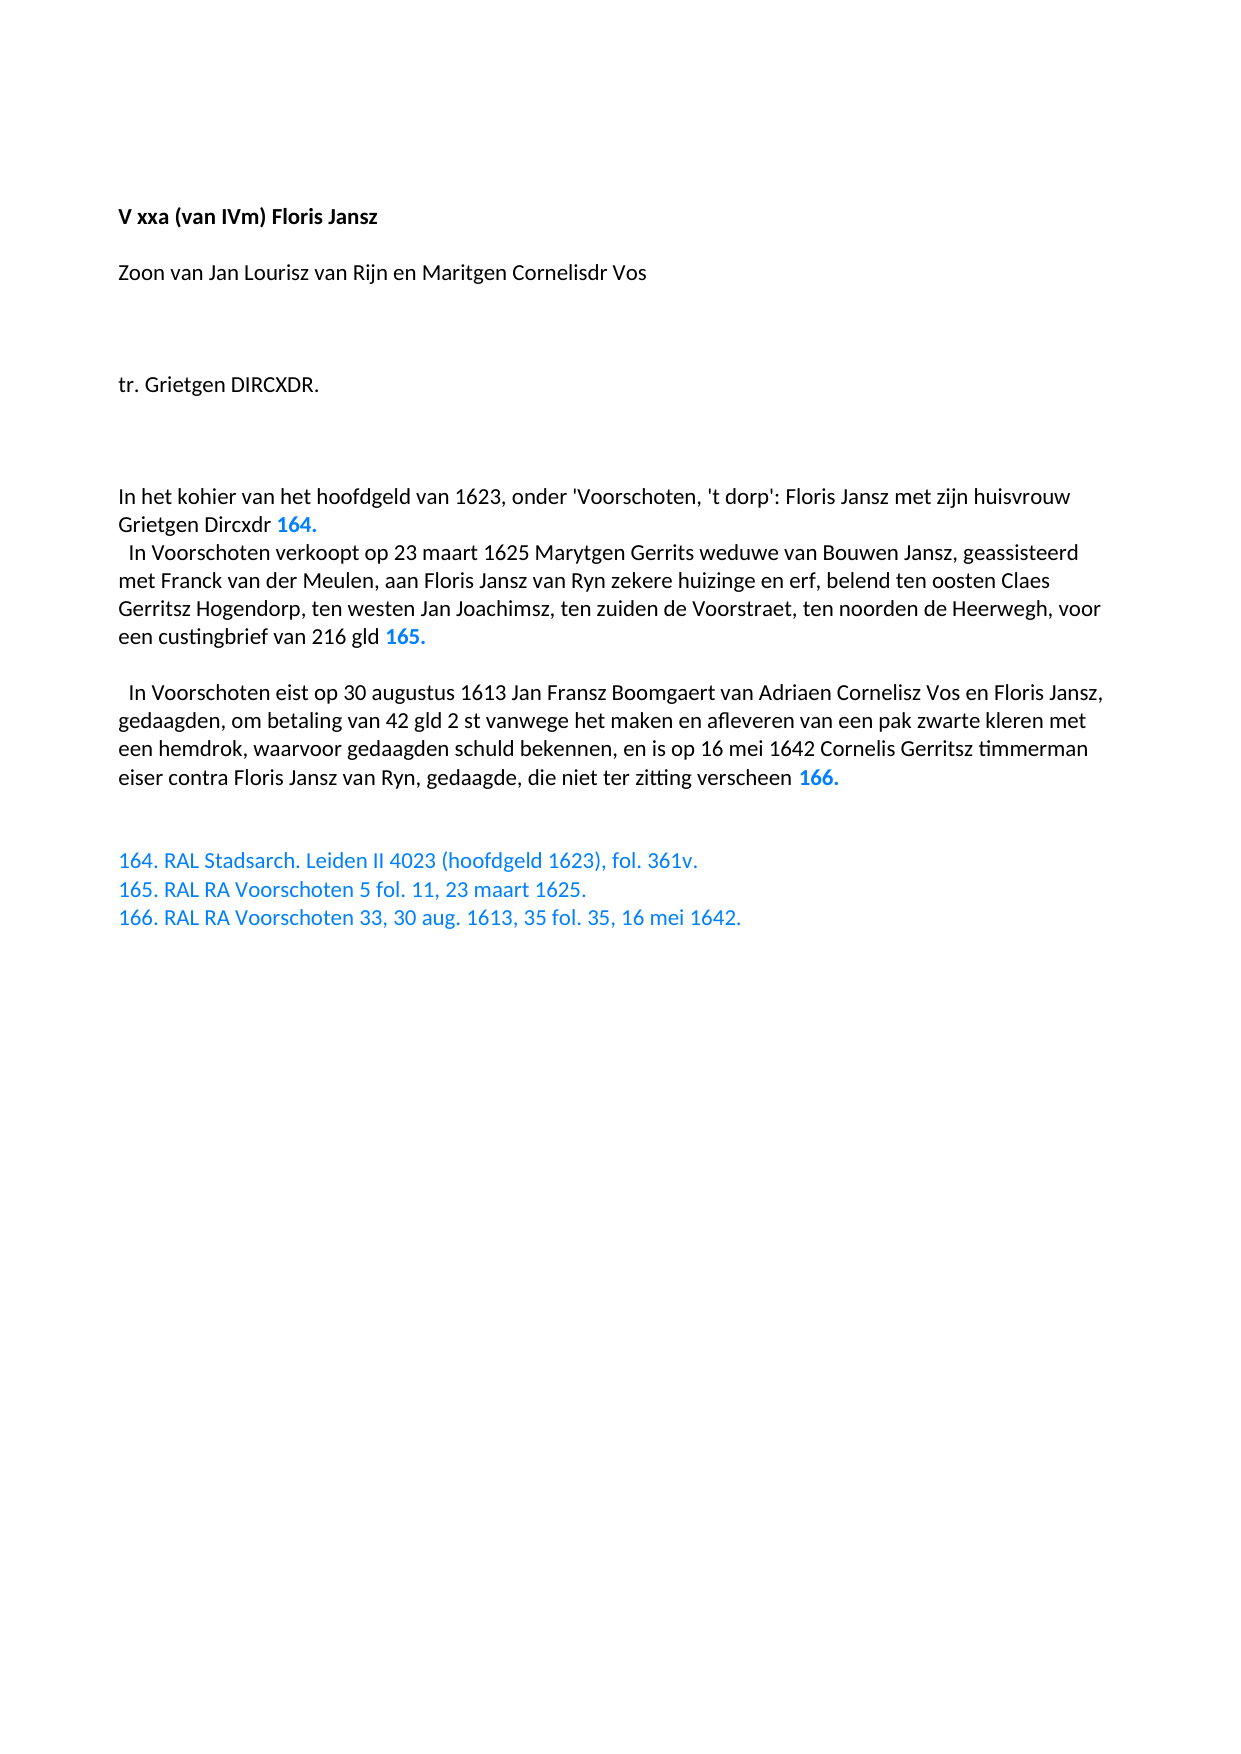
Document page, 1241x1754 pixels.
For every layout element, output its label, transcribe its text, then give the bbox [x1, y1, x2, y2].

text 164. RAL Stadsarch. Leiden II 4023 (hoofdgeld 1623), fol. 361v. [118, 847, 1122, 875]
text In Voorschoten verkoopt op 23 maart 1625 Marytgen Gerrits weduwe van Bouwen Jansz, geassisteerd met Franck van der Meulen, aan Floris Jansz van Ryn zekere huizinge en erf, belend ten oosten Claes Gerritsz Hogendorp, ten westen Jan Joachimsz, ten zuiden de Voorstraet, ten noorden de Heerwegh, voor een custingbrief van 216 gld 165. [118, 538, 1122, 651]
text tr. Grietgen DIRCXDR. [118, 370, 1122, 398]
text 166. RAL RA Voorschoten 33, 30 aug. 1613, 35 fol. 35, 16 mei 1642. [118, 903, 1122, 931]
text Zoon van Jan Lourisz van Rijn en Maritgen Cornelisdr Vos [118, 258, 1122, 286]
text In Voorschoten eist op 30 augustus 1613 Jan Fransz Boomgaert van Adriaen Cornelisz Vos en Floris Jansz, gedaagden, om betaling van 42 gld 2 st vanwege het maken en afleveren van een pak zwarte kleren met een hemdrok, waarvoor gedaagden schuld bekennen, en is op 16 mei 1642 Cornelis Gerritsz timmerman eiser contra Floris Jansz van Ryn, gedaagde, die niet ter zitting verscheen 166. [118, 678, 1122, 791]
text 165. RAL RA Voorschoten 5 fol. 11, 23 maart 1625. [118, 875, 1122, 903]
text In het kohier van het hoofdgeld van 1623, onder 'Voorschoten, 't dorp': Floris Jansz met zijn huisvrouw Grietgen Dircxdr 164. [118, 482, 1122, 538]
text V xxa (van IVm) Floris Jansz [118, 202, 1122, 230]
